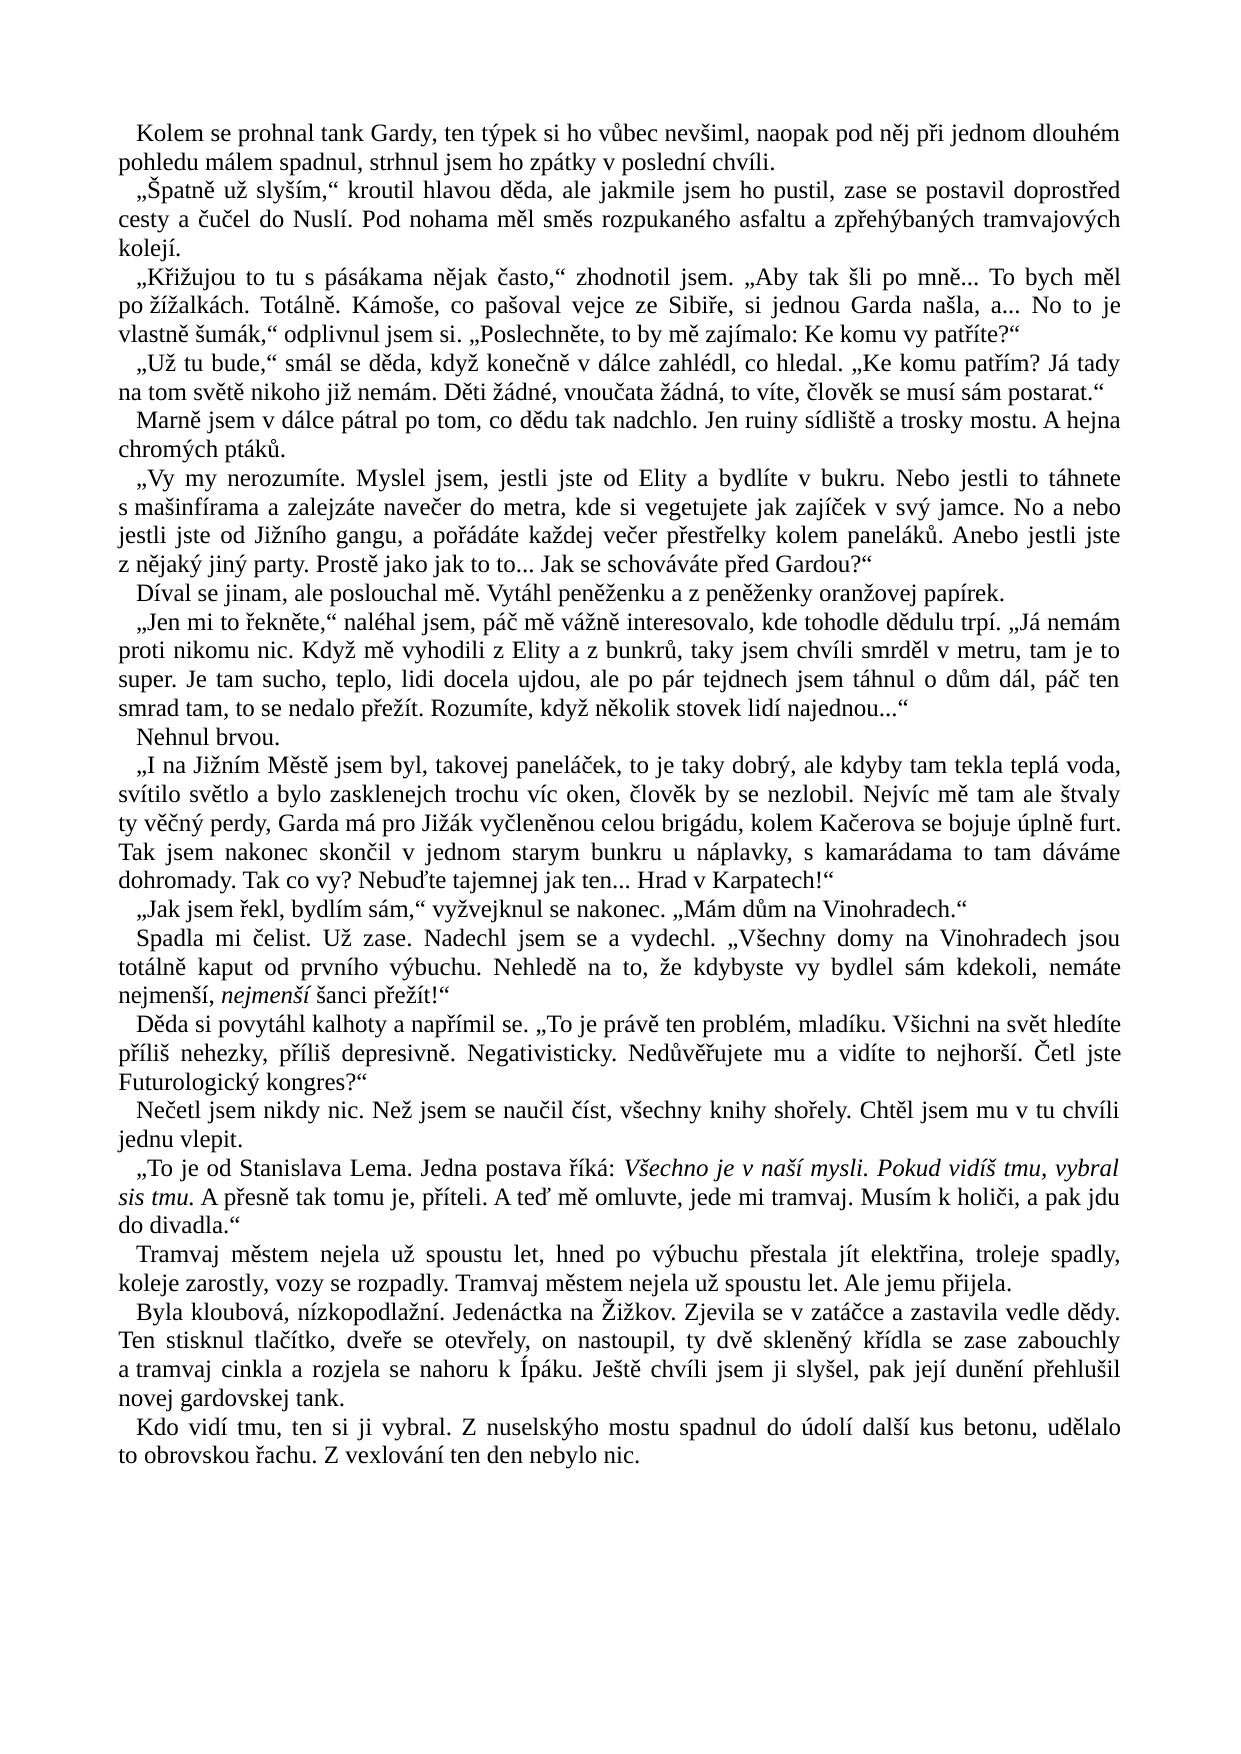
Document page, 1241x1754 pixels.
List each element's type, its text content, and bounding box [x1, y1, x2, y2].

text Nehnul brvou. [118, 722, 1122, 751]
text Kolem se prohnal tank Gardy, ten týpek si ho vůbec nevšiml, naopak pod něj při jednom dlouhém pohledu málem spadnul, strhnul jsem ho zpátky v poslední chvíli. [118, 118, 1122, 176]
text Byla kloubová, nízkopodlažní. Jedenáctka na Žižkov. Zjevila se v zatáčce a zastavila vedle dědy. Ten stisknul tlačítko, dveře se otevřely, on nastoupil, ty dvě skleněný křídla se zase zabouchly a tramvaj cinkla a rozjela se nahoru k Ípáku. Ještě chvíli jsem ji slyšel, pak její dunění přehlušil novej gardovskej tank. [118, 1297, 1122, 1412]
text Spadla mi čelist. Už zase. Nadechl jsem se a vydechl. „Všechny domy na Vinohradech jsou totálně kaput od prvního výbuchu. Nehledě na to, že kdybyste vy bydlel sám kdekoli, nemáte nejmenší, nejmenší šanci přežít!“ [118, 923, 1122, 1009]
text Nečetl jsem nikdy nic. Než jsem se naučil číst, všechny knihy shořely. Chtěl jsem mu v tu chvíli jednu vlepit. [118, 1096, 1122, 1153]
text „Špatně už slyším,“ kroutil hlavou děda, ale jakmile jsem ho pustil, zase se postavil doprostřed cesty a čučel do Nuslí. Pod nohama měl směs rozpukaného asfaltu a zpřehýbaných tramvajových kolejí. [118, 176, 1122, 262]
text „Už tu bude,“ smál se děda, když konečně v dálce zahlédl, co hledal. „Ke komu patřím? Já tady na tom světě nikoho již nemám. Děti žádné, vnoučata žádná, to víte, člověk se musí sám postarat.“ [118, 348, 1122, 406]
text „I na Jižním Městě jsem byl, takovej paneláček, to je taky dobrý, ale kdyby tam tekla teplá voda, svítilo světlo a bylo zasklenejch trochu víc oken, člověk by se nezlobil. Nejvíc mě tam ale štvaly ty věčný perdy, Garda má pro Jižák vyčleněnou celou brigádu, kolem Kačerova se bojuje úplně furt. Tak jsem nakonec skončil v jednom starym bunkru u náplavky, s kamarádama to tam dáváme dohromady. Tak co vy? Nebuďte tajemnej jak ten... Hrad v Karpatech!“ [118, 751, 1122, 894]
text „Vy my nerozumíte. Myslel jsem, jestli jste od Elity a bydlíte v bukru. Nebo jestli to táhnete s mašinfírama a zalejzáte navečer do metra, kde si vegetujete jak zajíček v svý jamce. No a nebo jestli jste od Jižního gangu, a pořádáte každej večer přestřelky kolem paneláků. Anebo jestli jste z nějaký jiný party. Prostě jako jak to to... Jak se schováváte před Gardou?“ [118, 463, 1122, 578]
text „Jen mi to řekněte,“ naléhal jsem, páč mě vážně interesovalo, kde tohodle dědulu trpí. „Já nemám proti nikomu nic. Když mě vyhodili z Elity a z bunkrů, taky jsem chvíli smrděl v metru, tam je to super. Je tam sucho, teplo, lidi docela ujdou, ale po pár tejdnech jsem táhnul o dům dál, páč ten smrad tam, to se nedalo přežít. Rozumíte, když několik stovek lidí najednou...“ [118, 607, 1122, 722]
text „Jak jsem řekl, bydlím sám,“ vyžvejknul se nakonec. „Mám dům na Vinohradech.“ [118, 894, 1122, 923]
text Děda si povytáhl kalhoty a napřímil se. „To je právě ten problém, mladíku. Všichni na svět hledíte příliš nehezky, příliš depresivně. Negativisticky. Nedůvěřujete mu a vidíte to nejhorší. Četl jste Futurologický kongres?“ [118, 1009, 1122, 1096]
text Díval se jinam, ale poslouchal mě. Vytáhl peněženku a z peněženky oranžovej papírek. [118, 578, 1122, 607]
text Kdo vidí tmu, ten si ji vybral. Z nuselskýho mostu spadnul do údolí další kus betonu, udělalo to obrovskou řachu. Z vexlování ten den nebylo nic. [118, 1412, 1122, 1469]
text Tramvaj městem nejela už spoustu let, hned po výbuchu přestala jít elektřina, troleje spadly, koleje zarostly, vozy se rozpadly. Tramvaj městem nejela už spoustu let. Ale jemu přijela. [118, 1239, 1122, 1297]
text „Křižujou to tu s pásákama nějak často,“ zhodnotil jsem. „Aby tak šli po mně... To bych měl po žížalkách. Totálně. Kámoše, co pašoval vejce ze Sibiře, si jednou Garda našla, a... No to je vlastně šumák,“ odplivnul jsem si. „Poslechněte, to by mě zajímalo: Ke komu vy patříte?“ [118, 262, 1122, 348]
text „To je od Stanislava Lema. Jedna postava říká: Všechno je v naší mysli. Pokud vidíš tmu, vybral sis tmu. A přesně tak tomu je, příteli. A teď mě omluvte, jede mi tramvaj. Musím k holiči, a pak jdu do divadla.“ [118, 1153, 1122, 1239]
text Marně jsem v dálce pátral po tom, co dědu tak nadchlo. Jen ruiny sídliště a trosky mostu. A hejna chromých ptáků. [118, 406, 1122, 463]
